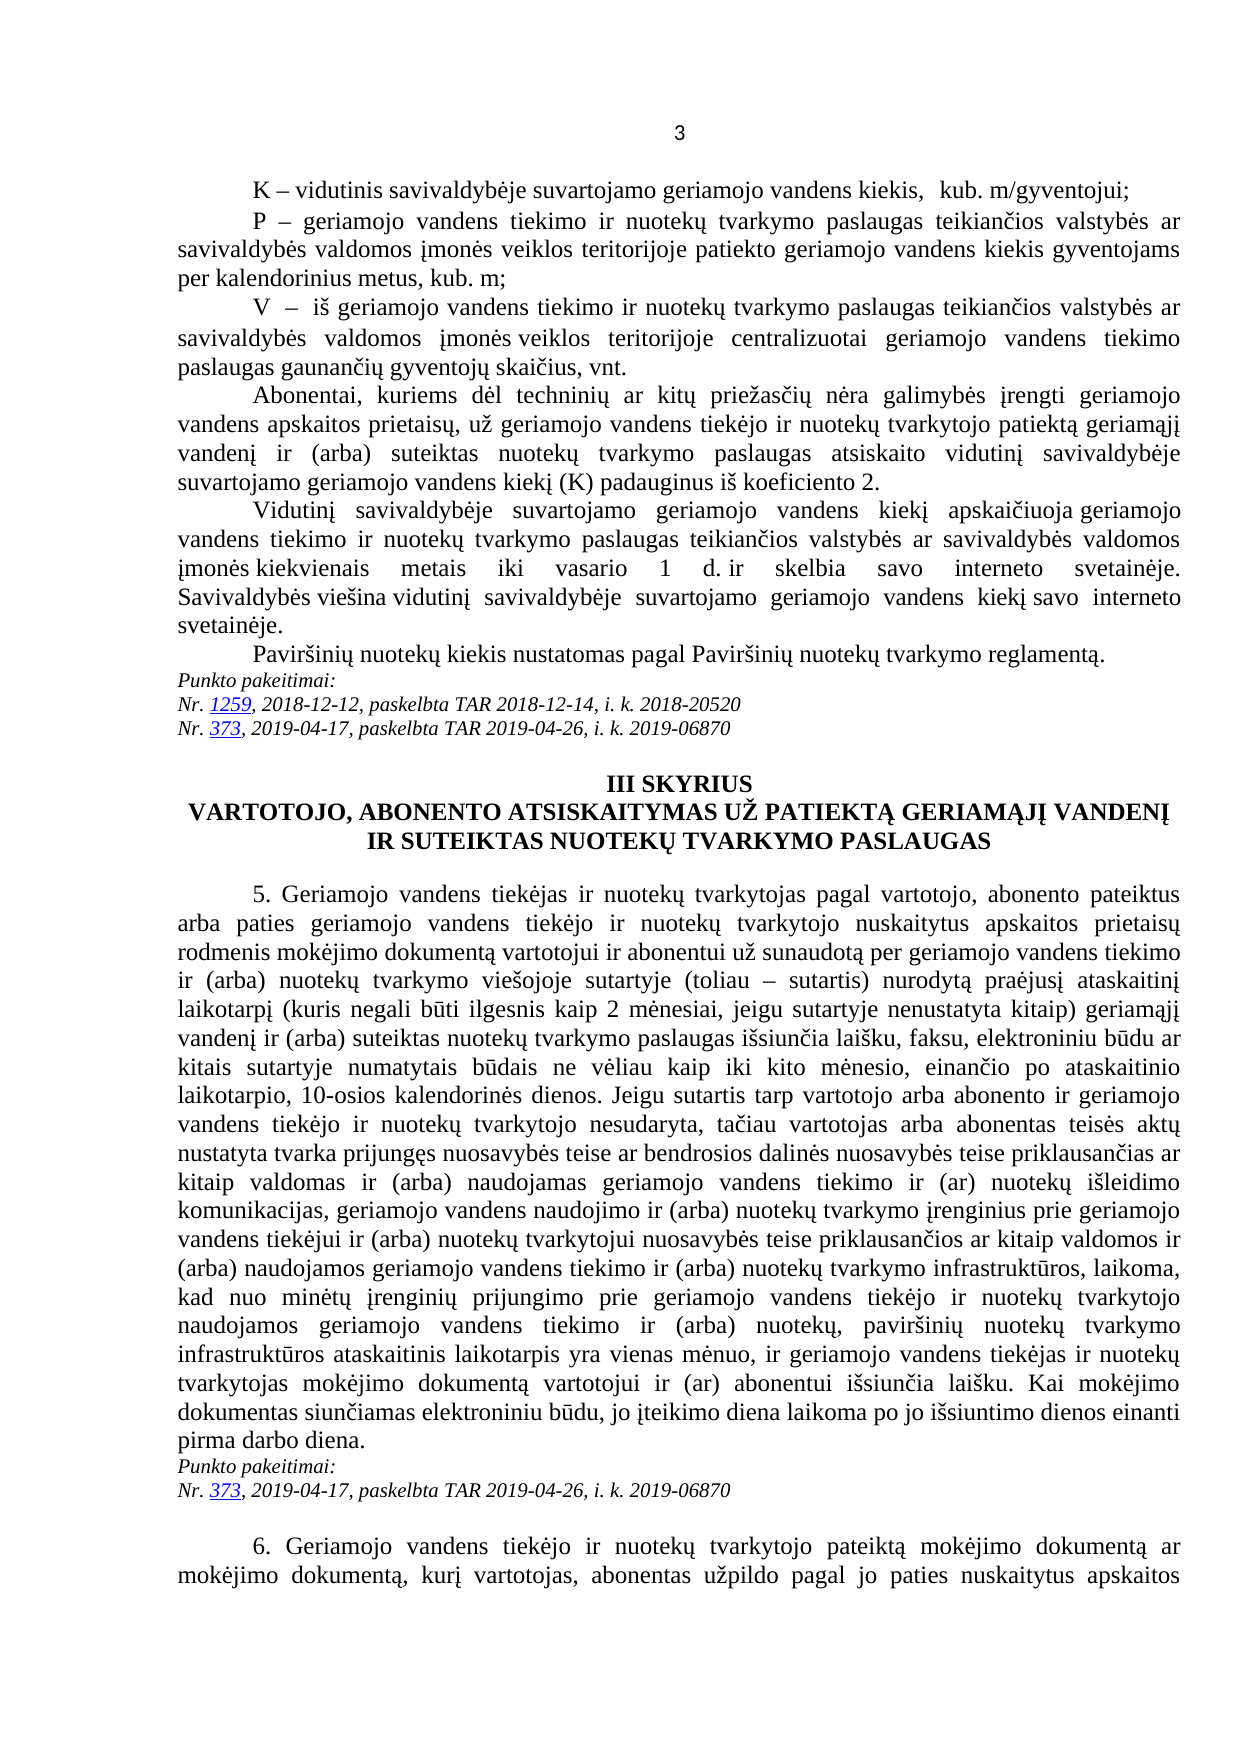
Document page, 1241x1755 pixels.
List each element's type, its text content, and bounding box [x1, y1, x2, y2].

text Abonentai, kuriems dėl techninių ar kitų priežasčių nėra galimybės įrengti geriamojo vandens apskaitos prietaisų, už geriamojo vandens tiekėjo ir nuotekų tvarkytojo patiektą geriamąjį vandenį ir (arba) suteiktas nuotekų tvarkymo paslaugas atsiskaito vidutinį savivaldybėje suvartojamo geriamojo vandens kiekį (K) padauginus iš koeficiento 2. [177, 380, 1181, 495]
text 6. Geriamojo vandens tiekėjo ir nuotekų tvarkytojo pateiktą mokėjimo dokumentą ar mokėjimo dokumentą, kurį vartotojas, abonentas užpildo pagal jo paties nuskaitytus apskaitos [177, 1531, 1181, 1588]
text 5. Geriamojo vandens tiekėjas ir nuotekų tvarkytojas pagal vartotojo, abonento pateiktus arba paties geriamojo vandens tiekėjo ir nuotekų tvarkytojo nuskaitytus apskaitos prietaisų rodmenis mokėjimo dokumentą vartotojui ir abonentui už sunaudotą per geriamojo vandens tiekimo ir (arba) nuotekų tvarkymo viešojoje sutartyje (toliau – sutartis) nurodytą praėjusį ataskaitinį laikotarpį (kuris negali būti ilgesnis kaip 2 mėnesiai, jeigu sutartyje nenustatyta kitaip) geriamąjį vandenį ir (arba) suteiktas nuotekų tvarkymo paslaugas išsiunčia laišku, faksu, elektroniniu būdu ar kitais sutartyje numatytais būdais ne vėliau kaip iki kito mėnesio, einančio po ataskaitinio laikotarpio, 10-osios kalendorinės dienos. Jeigu sutartis tarp vartotojo arba abonento ir geriamojo vandens tiekėjo ir nuotekų tvarkytojo nesudaryta, tačiau vartotojas arba abonentas teisės aktų nustatyta tvarka prijungęs nuosavybės teise ar bendrosios dalinės nuosavybės teise priklausančias ar kitaip valdomas ir (arba) naudojamas geriamojo vandens tiekimo ir (ar) nuotekų išleidimo komunikacijas, geriamojo vandens naudojimo ir (arba) nuotekų tvarkymo įrenginius prie geriamojo vandens tiekėjui ir (arba) nuotekų tvarkytojui nuosavybės teise priklausančios ar kitaip valdomos ir (arba) naudojamos geriamojo vandens tiekimo ir (arba) nuotekų tvarkymo infrastruktūros, laikoma, kad nuo minėtų įrenginių prijungimo prie geriamojo vandens tiekėjo ir nuotekų tvarkytojo naudojamos geriamojo vandens tiekimo ir (arba) nuotekų, paviršinių nuotekų tvarkymo infrastruktūros ataskaitinis laikotarpis yra vienas mėnuo, ir geriamojo vandens tiekėjas ir nuotekų tvarkytojas mokėjimo dokumentą vartotojui ir (ar) abonentui išsiunčia laišku. Kai mokėjimo dokumentas siunčiamas elektroniniu būdu, jo įteikimo diena laikoma po jo išsiuntimo dienos einanti pirma darbo diena. [177, 879, 1181, 1454]
text Punkto pakeitimai: [177, 668, 1181, 692]
text Nr. 373, 2019-04-17, paskelbta TAR 2019-04-26, i. k. 2019-06870 [177, 716, 1181, 740]
text III SKYRIUS [177, 769, 1181, 797]
text K – vidutinis savivaldybėje suvartojamo geriamojo vandens kiekis, kub. m/gyventojui; [177, 175, 1181, 206]
text Nr. 373, 2019-04-17, paskelbta TAR 2019-04-26, i. k. 2019-06870 [177, 1478, 1181, 1502]
text VARTOTOJO, ABONENTO ATSISKAITYMas UŽ PATIEKTĄ GERIAMĄJĮ VANDENĮ IR SUTEIKTAS NUOTEKŲ tvarkyMo PASLAUGAS [177, 797, 1181, 855]
text Punkto pakeitimai: [177, 1454, 1181, 1478]
text Paviršinių nuotekų kiekis nustatomas pagal Paviršinių nuotekų tvarkymo reglamentą. [177, 639, 1181, 668]
text Vidutinį savivaldybėje suvartojamo geriamojo vandens kiekį apskaičiuoja geriamojo vandens tiekimo ir nuotekų tvarkymo paslaugas teikiančios valstybės ar savivaldybės valdomos įmonės kiekvienais metais iki vasario 1 d. ir skelbia savo interneto svetainėje. Savivaldybės viešina vidutinį savivaldybėje suvartojamo geriamojo vandens kiekį savo interneto svetainėje. [177, 495, 1181, 639]
text V – iš geriamojo vandens tiekimo ir nuotekų tvarkymo paslaugas teikiančios valstybės ar savivaldybės valdomos įmonės veiklos teritorijoje centralizuotai geriamojo vandens tiekimo paslaugas gaunančių gyventojų skaičius, vnt. [177, 292, 1181, 380]
text Nr. 1259, 2018-12-12, paskelbta TAR 2018-12-14, i. k. 2018-20520 [177, 692, 1181, 716]
text P – geriamojo vandens tiekimo ir nuotekų tvarkymo paslaugas teikiančios valstybės ar savivaldybės valdomos įmonės veiklos teritorijoje patiekto geriamojo vandens kiekis gyventojams per kalendorinius metus, kub. m; [177, 206, 1181, 292]
